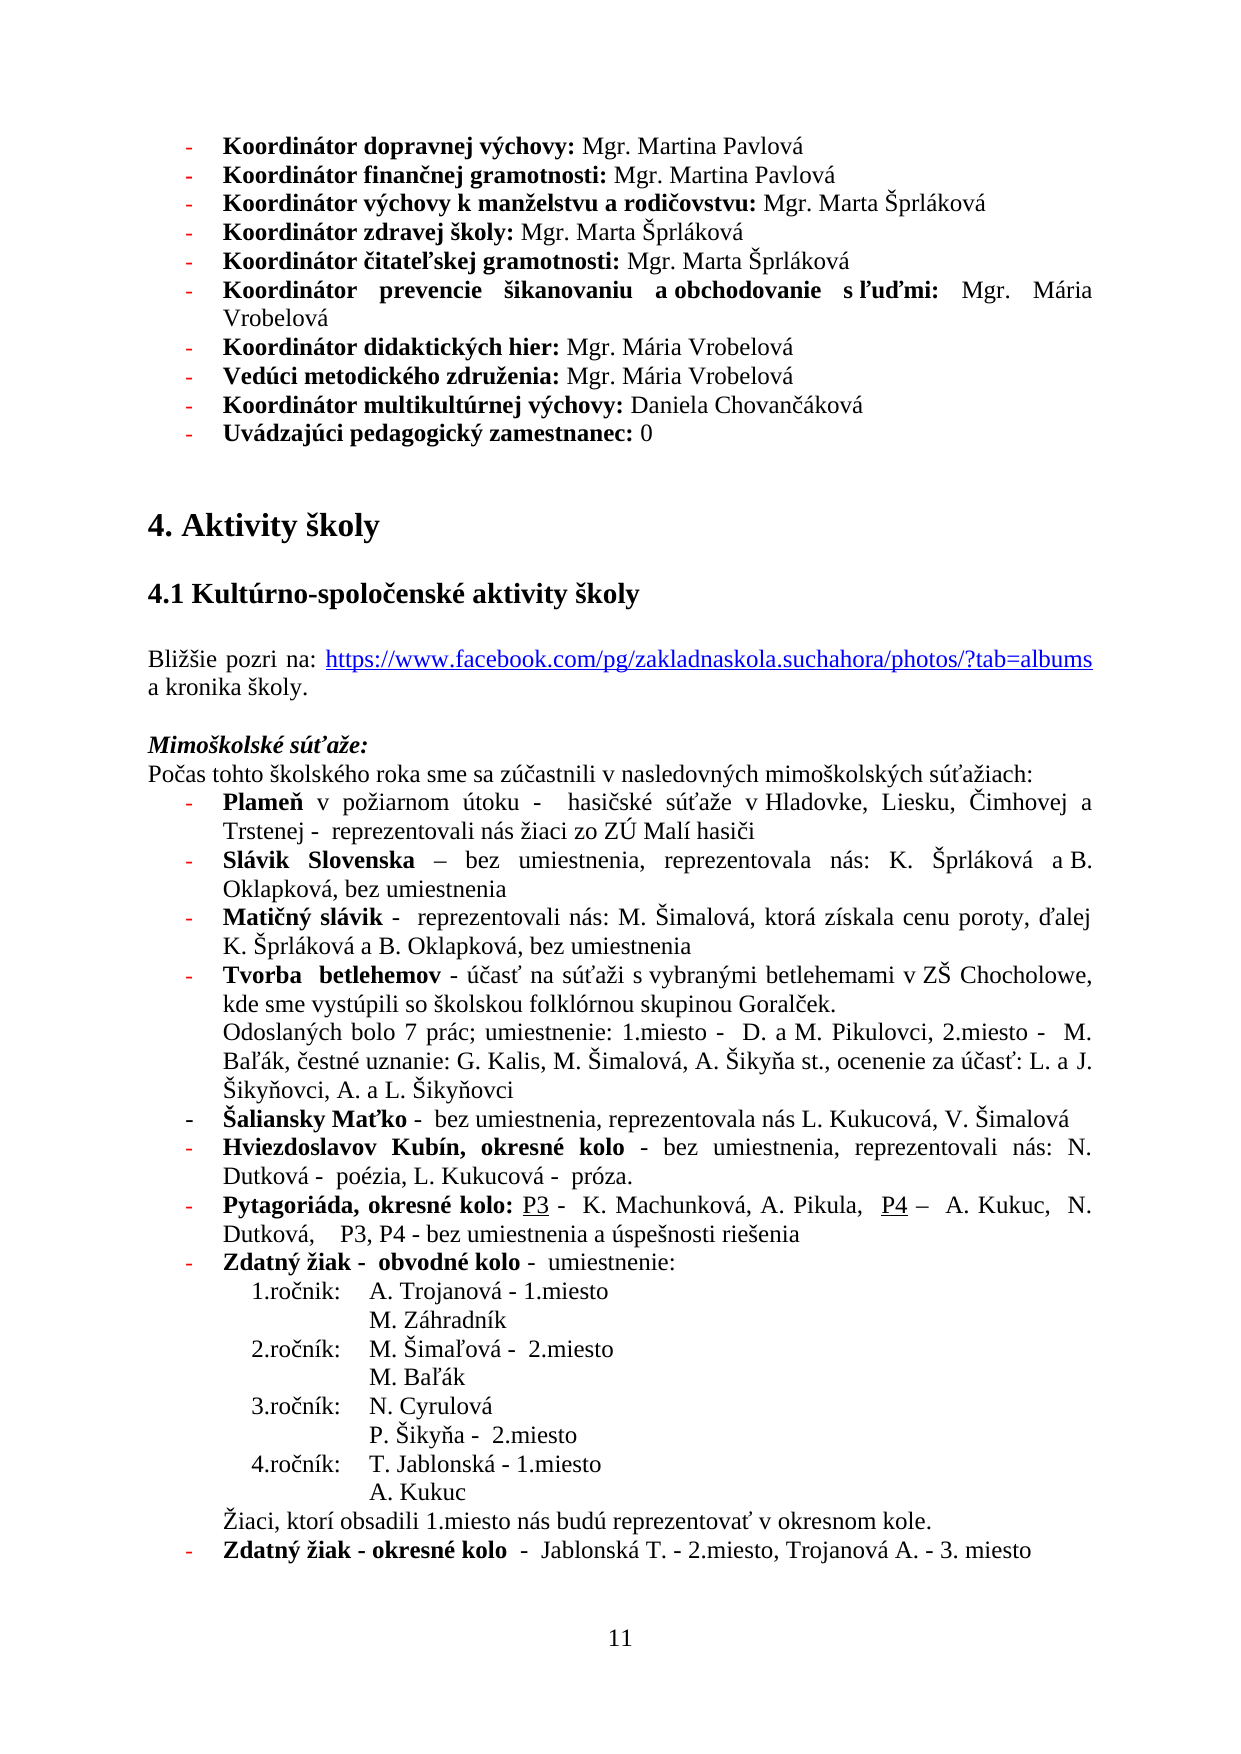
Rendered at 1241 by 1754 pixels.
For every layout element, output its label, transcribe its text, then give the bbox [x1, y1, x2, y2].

list Šaliansky Maťko - bez umiestnenia, reprezentovala nás L. Kukucová, V. Šimalová [185, 1104, 1092, 1132]
list Plameň v požiarnom útoku - hasičské súťaže v Hladovke, Liesku, Čimhovej a Trstenej - reprezentovali nás žiaci zo ZÚ Malí hasiči [185, 787, 1092, 845]
text 4.1 Kultúrno-spoločenské aktivity školy [148, 577, 1092, 610]
list Koordinátor čitateľskej gramotnosti: Mgr. Marta Šprláková [185, 246, 1092, 275]
list Hviezdoslavov Kubín, okresné kolo - bez umiestnenia, reprezentovali nás: N. Dutková - poézia, L. Kukucová - próza. [185, 1132, 1092, 1190]
text M. Baľák [236, 1362, 1092, 1391]
text 1.ročnik: A. Trojanová - 1.miesto [236, 1276, 1092, 1305]
text 4.ročník: T. Jablonská - 1.miesto [236, 1449, 1092, 1477]
list Koordinátor finančnej gramotnosti: Mgr. Martina Pavlová [185, 160, 1092, 188]
text P. Šikyňa - 2.miesto [236, 1420, 1092, 1449]
list Koordinátor prevencie šikanovaniu a obchodovanie s ľuďmi: Mgr. Mária Vrobelová [185, 275, 1092, 332]
text A. Kukuc [236, 1477, 1092, 1506]
text Mimoškolské súťaže: [148, 730, 1092, 759]
text Odoslaných bolo 7 prác; umiestnenie: 1.miesto - D. a M. Pikulovci, 2.miesto - M. Baľák, čestné uznanie: G. Kalis, M. Šimalová, A. Šikyňa st., ocenenie za účasť: L. a J. Šikyňovci, A. a L. Šikyňovci [223, 1017, 1092, 1104]
list Uvádzajúci pedagogický zamestnanec: 0 [185, 418, 1092, 447]
text Počas tohto školského roka sme sa zúčastnili v nasledovných mimoškolských súťažiach: [148, 759, 1092, 787]
text 2.ročník: M. Šimaľová - 2.miesto [236, 1334, 1092, 1362]
text 3.ročník: N. Cyrulová [236, 1391, 1092, 1420]
list Vedúci metodického združenia: Mgr. Mária Vrobelová [185, 361, 1092, 390]
list Tvorba betlehemov - účasť na súťaži s vybranými betlehemami v ZŠ Chocholowe, kde sme vystúpili so školskou folklórnou skupinou Goralček. [185, 960, 1092, 1017]
text M. Záhradník [236, 1305, 1092, 1334]
list Koordinátor výchovy k manželstvu a rodičovstvu: Mgr. Marta Šprláková [185, 188, 1092, 217]
list Slávik Slovenska – bez umiestnenia, reprezentovala nás: K. Šprláková a B. Oklapková, bez umiestnenia [185, 845, 1092, 902]
list Koordinátor dopravnej výchovy: Mgr. Martina Pavlová [185, 131, 1092, 160]
list Matičný slávik - reprezentovali nás: M. Šimalová, ktorá získala cenu poroty, ďalej K. Šprláková a B. Oklapková, bez umiestnenia [185, 902, 1092, 960]
list Zdatný žiak - okresné kolo - Jablonská T. - 2.miesto, Trojanová A. - 3. miesto [185, 1535, 1092, 1564]
list Koordinátor zdravej školy: Mgr. Marta Šprláková [185, 217, 1092, 246]
text 4. Aktivity školy [148, 505, 1092, 543]
text Bližšie pozri na: https://www.facebook.com/pg/zakladnaskola.suchahora/photos/?tab=albums a kronika školy. [148, 644, 1092, 701]
list Koordinátor didaktických hier: Mgr. Mária Vrobelová [185, 332, 1092, 361]
text Žiaci, ktorí obsadili 1.miesto nás budú reprezentovať v okresnom kole. [223, 1506, 1092, 1535]
list Koordinátor multikultúrnej výchovy: Daniela Chovančáková [185, 390, 1092, 418]
list Pytagoriáda, okresné kolo: P3 - K. Machunková, A. Pikula, P4 – A. Kukuc, N. Dutková, P3, P4 - bez umiestnenia a úspešnosti riešenia [185, 1190, 1092, 1247]
list Zdatný žiak - obvodné kolo - umiestnenie: [185, 1247, 1092, 1276]
